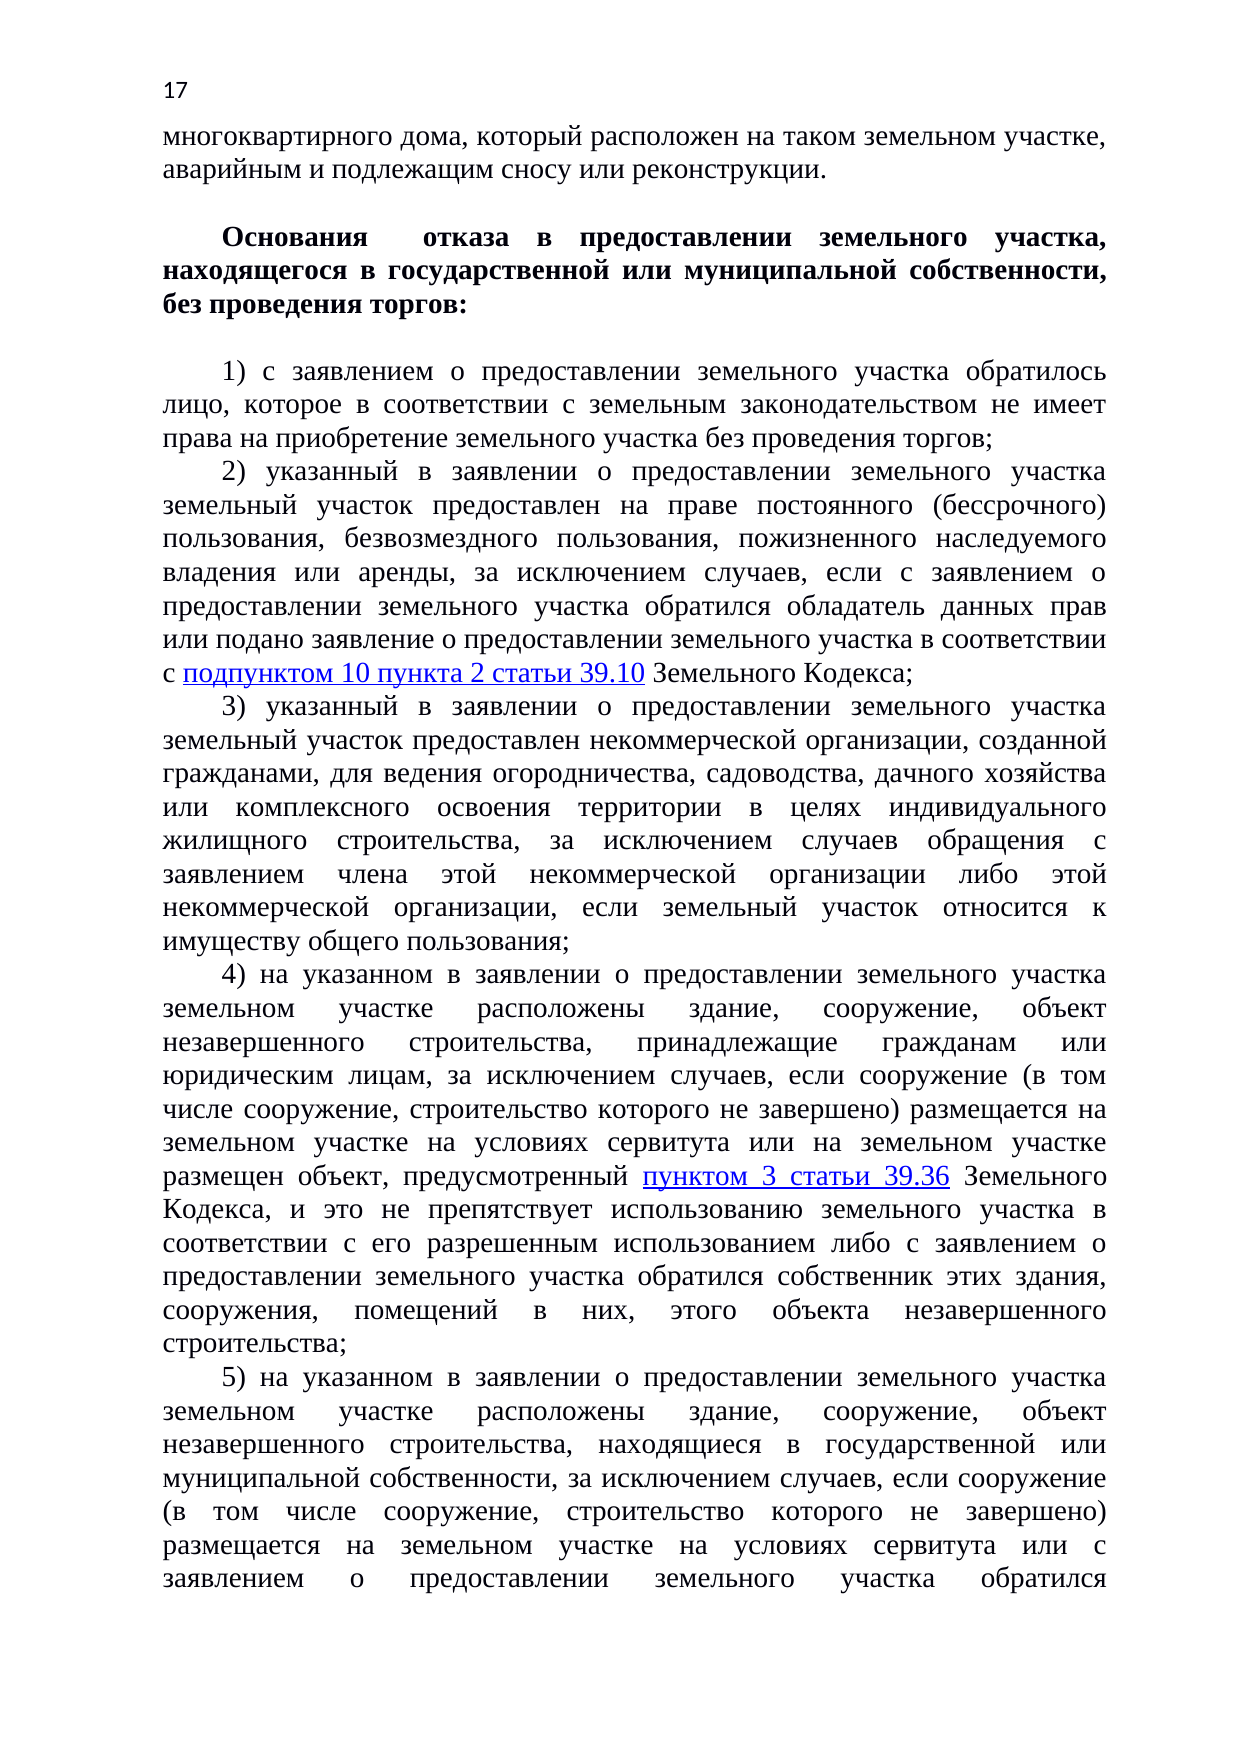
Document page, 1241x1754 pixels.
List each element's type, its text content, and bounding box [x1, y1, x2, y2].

text 4) на указанном в заявлении о предоставлении земельного участка земельном участке расположены здание, сооружение, объект незавершенного строительства, принадлежащие гражданам или юридическим лицам, за исключением случаев, если сооружение (в том числе сооружение, строительство которого не завершено) размещается на земельном участке на условиях сервитута или на земельном участке размещен объект, предусмотренный пунктом 3 статьи 39.36 Земельного Кодекса, и это не препятствует использованию земельного участка в соответствии с его разрешенным использованием либо с заявлением о предоставлении земельного участка обратился собственник этих здания, сооружения, помещений в них, этого объекта незавершенного строительства; [162, 957, 1107, 1359]
text многоквартирного дома, который расположен на таком земельном участке, аварийным и подлежащим сносу или реконструкции. [162, 118, 1107, 185]
text 2) указанный в заявлении о предоставлении земельного участка земельный участок предоставлен на праве постоянного (бессрочного) пользования, безвозмездного пользования, пожизненного наследуемого владения или аренды, за исключением случаев, если с заявлением о предоставлении земельного участка обратился обладатель данных прав или подано заявление о предоставлении земельного участка в соответствии с подпунктом 10 пункта 2 статьи 39.10 Земельного Кодекса; [162, 453, 1107, 688]
text Основания отказа в предоставлении земельного участка, находящегося в государственной или муниципальной собственности, без проведения торгов: [162, 219, 1107, 319]
text 3) указанный в заявлении о предоставлении земельного участка земельный участок предоставлен некоммерческой организации, созданной гражданами, для ведения огородничества, садоводства, дачного хозяйства или комплексного освоения территории в целях индивидуального жилищного строительства, за исключением случаев обращения с заявлением члена этой некоммерческой организации либо этой некоммерческой организации, если земельный участок относится к имуществу общего пользования; [162, 688, 1107, 957]
text 1) с заявлением о предоставлении земельного участка обратилось лицо, которое в соответствии с земельным законодательством не имеет права на приобретение земельного участка без проведения торгов; [162, 353, 1107, 453]
text 5) на указанном в заявлении о предоставлении земельного участка земельном участке расположены здание, сооружение, объект незавершенного строительства, находящиеся в государственной или муниципальной собственности, за исключением случаев, если сооружение (в том числе сооружение, строительство которого не завершено) размещается на земельном участке на условиях сервитута или с заявлением о предоставлении земельного участка обратился [162, 1359, 1107, 1594]
